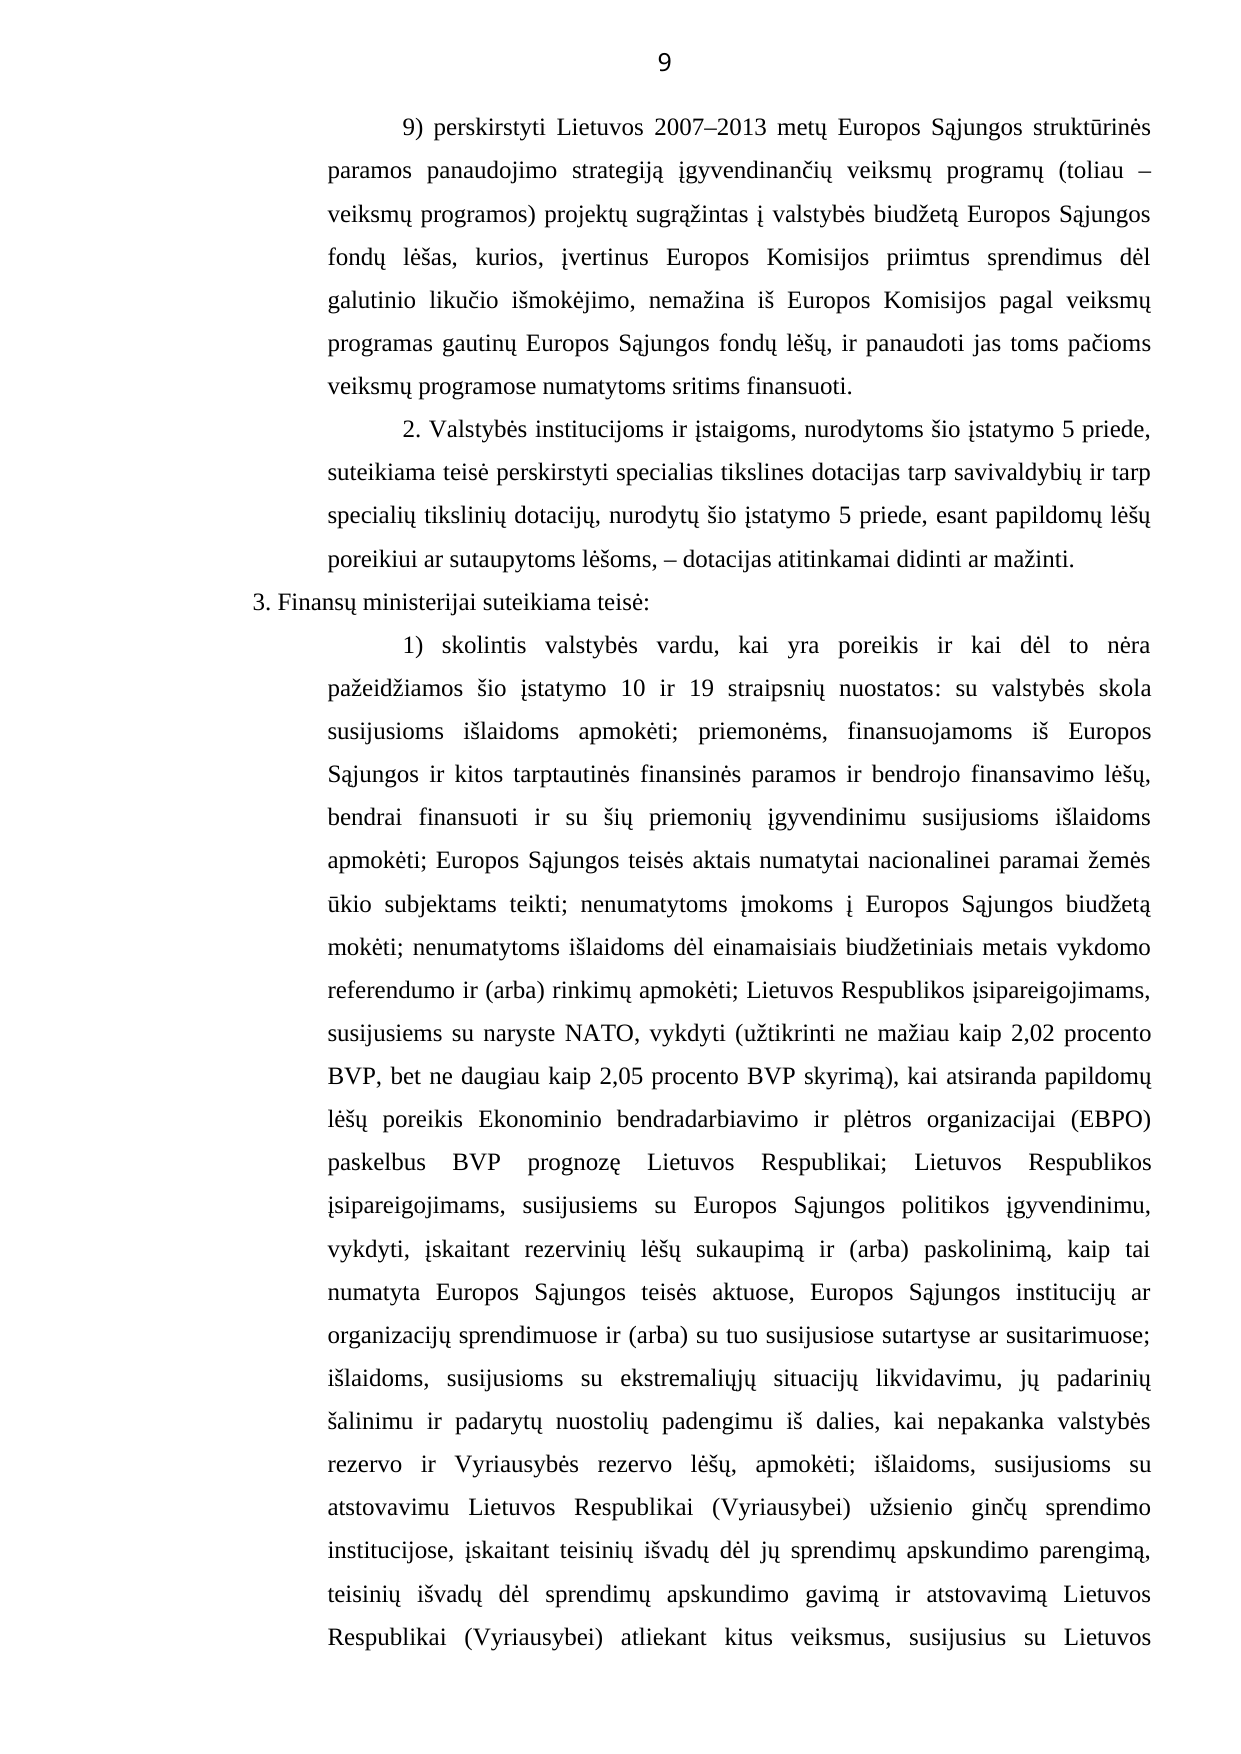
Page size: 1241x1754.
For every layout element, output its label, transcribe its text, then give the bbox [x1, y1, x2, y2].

text 3. Finansų ministerijai suteikiama teisė: [177, 587, 1152, 616]
text 9) perskirstyti Lietuvos 2007–2013 metų Europos Sąjungos struktūrinės paramos panaudojimo strategiją įgyvendinančių veiksmų programų (toliau – veiksmų programos) projektų sugrąžintas į valstybės biudžetą Europos Sąjungos fondų lėšas, kurios, įvertinus Europos Komisijos priimtus sprendimus dėl galutinio likučio išmokėjimo, nemažina iš Europos Komisijos pagal veiksmų programas gautinų Europos Sąjungos fondų lėšų, ir panaudoti jas toms pačioms veiksmų programose numatytoms sritims finansuoti. [327, 112, 1152, 400]
text 1) skolintis valstybės vardu, kai yra poreikis ir kai dėl to nėra pažeidžiamos šio įstatymo 10 ir 19 straipsnių nuostatos: su valstybės skola susijusioms išlaidoms apmokėti; priemonėms, finansuojamoms iš Europos Sąjungos ir kitos tarptautinės finansinės paramos ir bendrojo finansavimo lėšų, bendrai finansuoti ir su šių priemonių įgyvendinimu susijusioms išlaidoms apmokėti; Europos Sąjungos teisės aktais numatytai nacionalinei paramai žemės ūkio subjektams teikti; nenumatytoms įmokoms į Europos Sąjungos biudžetą mokėti; nenumatytoms išlaidoms dėl einamaisiais biudžetiniais metais vykdomo referendumo ir (arba) rinkimų apmokėti; Lietuvos Respublikos įsipareigojimams, susijusiems su naryste NATO, vykdyti (užtikrinti ne mažiau kaip 2,02 procento BVP, bet ne daugiau kaip 2,05 procento BVP skyrimą), kai atsiranda papildomų lėšų poreikis Ekonominio bendradarbiavimo ir plėtros organizacijai (EBPO) paskelbus BVP prognozę Lietuvos Respublikai; Lietuvos Respublikos įsipareigojimams, susijusiems su Europos Sąjungos politikos įgyvendinimu, vykdyti, įskaitant rezervinių lėšų sukaupimą ir (arba) paskolinimą, kaip tai numatyta Europos Sąjungos teisės aktuose, Europos Sąjungos institucijų ar organizacijų sprendimuose ir (arba) su tuo susijusiose sutartyse ar susitarimuose; išlaidoms, susijusioms su ekstremaliųjų situacijų likvidavimu, jų padarinių šalinimu ir padarytų nuostolių padengimu iš dalies, kai nepakanka valstybės rezervo ir Vyriausybės rezervo lėšų, apmokėti; išlaidoms, susijusioms su atstovavimu Lietuvos Respublikai (Vyriausybei) užsienio ginčų sprendimo institucijose, įskaitant teisinių išvadų dėl jų sprendimų apskundimo parengimą, teisinių išvadų dėl sprendimų apskundimo gavimą ir atstovavimą Lietuvos Respublikai (Vyriausybei) atliekant kitus veiksmus, susijusius su Lietuvos [327, 630, 1152, 1651]
text 2. Valstybės institucijoms ir įstaigoms, nurodytoms šio įstatymo 5 priede, suteikiama teisė perskirstyti specialias tikslines dotacijas tarp savivaldybių ir tarp specialių tikslinių dotacijų, nurodytų šio įstatymo 5 priede, esant papildomų lėšų poreikiui ar sutaupytoms lėšoms, – dotacijas atitinkamai didinti ar mažinti. [327, 414, 1152, 572]
